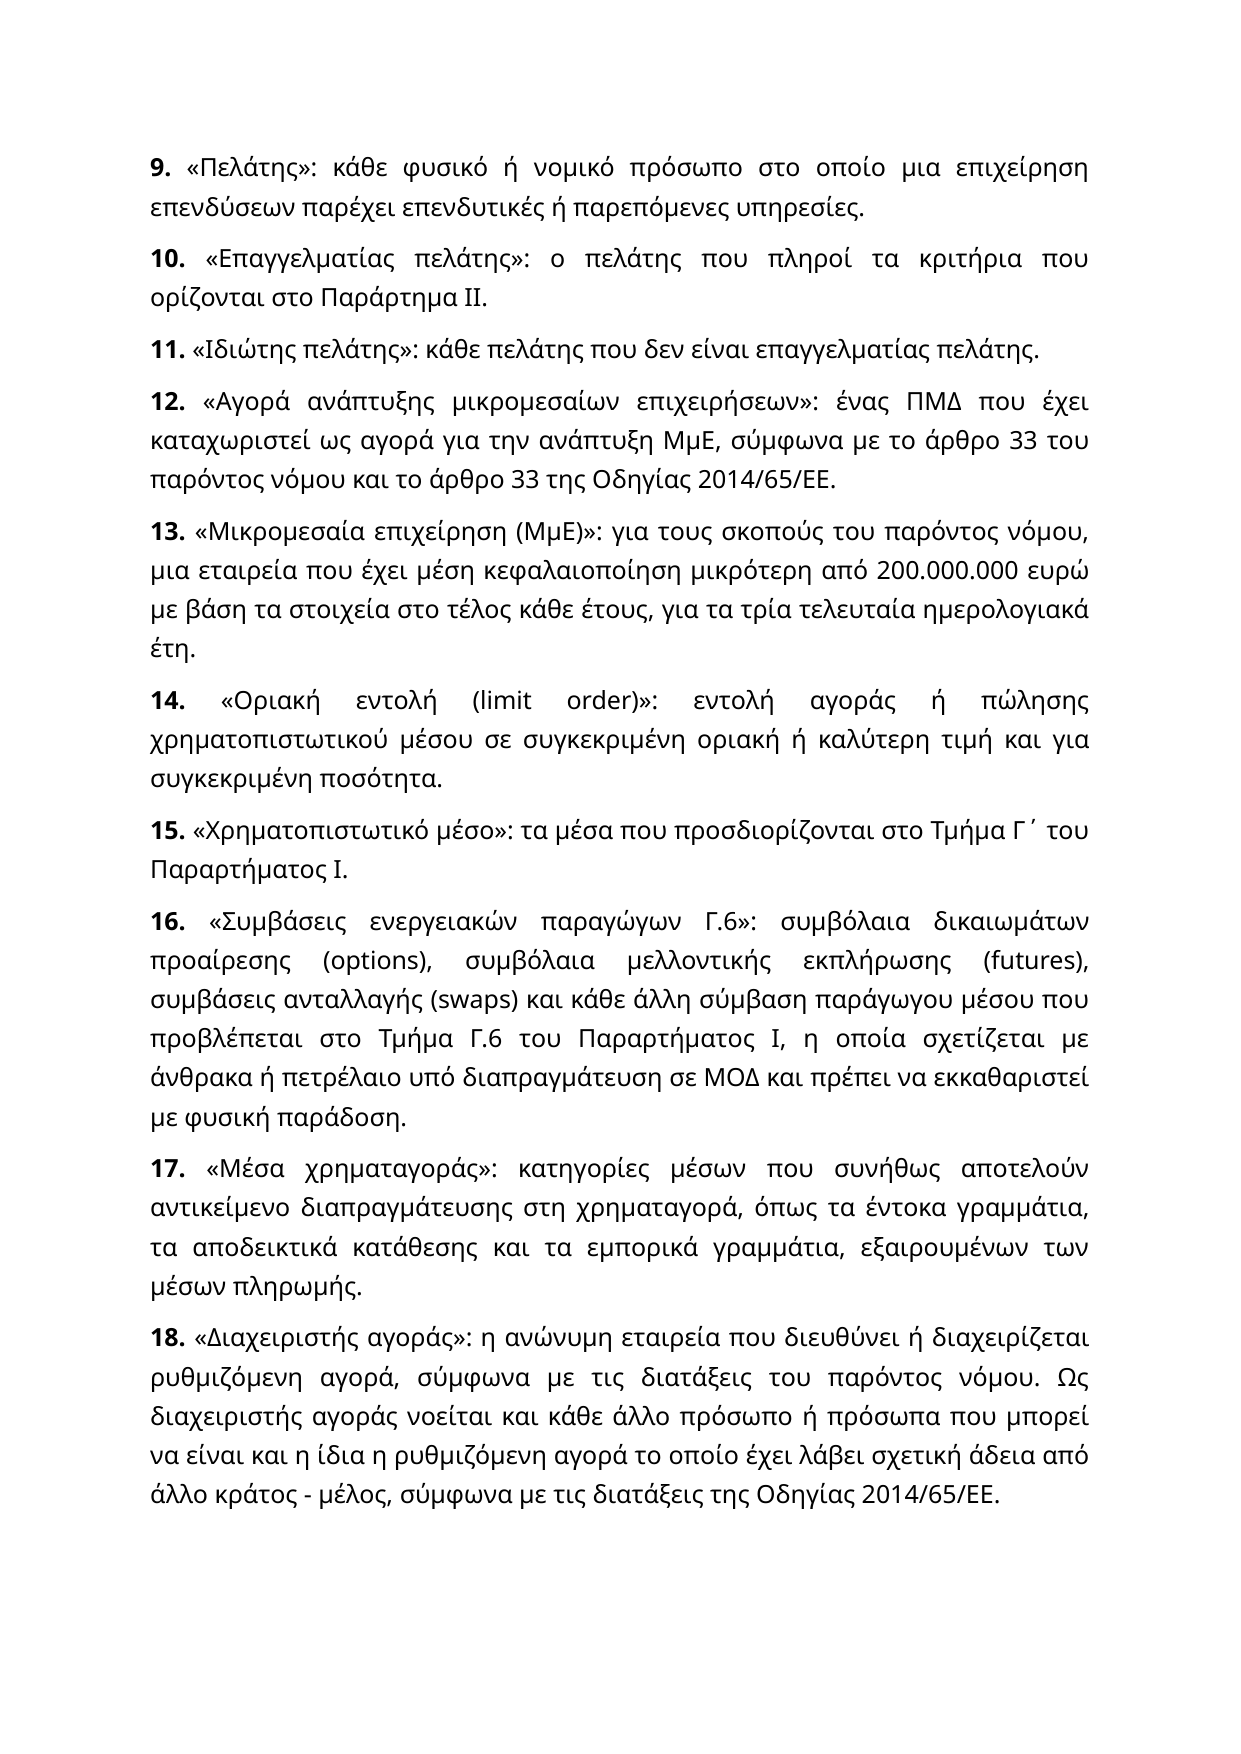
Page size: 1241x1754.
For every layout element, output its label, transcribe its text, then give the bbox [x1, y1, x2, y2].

text 16. «Συμβάσεις ενεργειακών παραγώγων Γ.6»: συμβόλαια δικαιωμάτων προαίρεσης (options), συμβόλαια μελλοντικής εκπλήρωσης (futures), συμβάσεις ανταλλαγής (swaps) και κάθε άλλη σύμβαση παράγωγου μέσου που προβλέπεται στο Τμήμα Γ.6 του Παραρτήματος Ι, η οποία σχετίζεται με άνθρακα ή πετρέλαιο υπό διαπραγμάτευση σε ΜΟΔ και πρέπει να εκκαθαριστεί με φυσική παράδοση. [150, 903, 1090, 1133]
text 14. «Οριακή εντολή (limit order)»: εντολή αγοράς ή πώλησης χρηματοπιστωτικού μέσου σε συγκεκριμένη οριακή ή καλύτερη τιμή και για συγκεκριμένη ποσότητα. [150, 682, 1090, 795]
text 10. «Επαγγελματίας πελάτης»: ο πελάτης που πληροί τα κριτήρια που ορίζονται στο Παράρτημα ΙΙ. [150, 241, 1090, 314]
text 11. «Ιδιώτης πελάτης»: κάθε πελάτης που δεν είναι επαγγελματίας πελάτης. [150, 332, 1090, 366]
text 18. «Διαχειριστής αγοράς»: η ανώνυμη εταιρεία που διευθύνει ή διαχειρίζεται ρυθμιζόμενη αγορά, σύμφωνα με τις διατάξεις του παρόντος νόμου. Ως διαχειριστής αγοράς νοείται και κάθε άλλο πρόσωπο ή πρόσωπα που μπορεί να είναι και η ίδια η ρυθμιζόμενη αγορά το οποίο έχει λάβει σχετική άδεια από άλλο κράτος - μέλος, σύμφωνα με τις διατάξεις της Οδηγίας 2014/65/ΕΕ. [150, 1320, 1090, 1511]
text 13. «Μικρομεσαία επιχείρηση (ΜμΕ)»: για τους σκοπούς του παρόντος νόμου, μια εταιρεία που έχει μέση κεφαλαιοποίηση μικρότερη από 200.000.000 ευρώ με βάση τα στοιχεία στο τέλος κάθε έτους, για τα τρία τελευταία ημερολογιακά έτη. [150, 513, 1090, 665]
text 17. «Μέσα χρηματαγοράς»: κατηγορίες μέσων που συνήθως αποτελούν αντικείμενο διαπραγμάτευσης στη χρηματαγορά, όπως τα έντοκα γραμμάτια, τα αποδεικτικά κατάθεσης και τα εμπορικά γραμμάτια, εξαιρουμένων των μέσων πληρωμής. [150, 1151, 1090, 1302]
text 12. «Αγορά ανάπτυξης μικρομεσαίων επιχειρήσεων»: ένας ΠΜΔ που έχει καταχωριστεί ως αγορά για την ανάπτυξη ΜμΕ, σύμφωνα με το άρθρο 33 του παρόντος νόμου και το άρθρο 33 της Οδηγίας 2014/65/EE. [150, 383, 1090, 496]
text 15. «Χρηματοπιστωτικό μέσο»: τα μέσα που προσδιορίζονται στο Τμήμα Γ΄ του Παραρτήματος Ι. [150, 812, 1090, 886]
text 9. «Πελάτης»: κάθε φυσικό ή νομικό πρόσωπο στο οποίο μια επιχείρηση επενδύσεων παρέχει επενδυτικές ή παρεπόμενες υπηρεσίες. [150, 150, 1090, 223]
